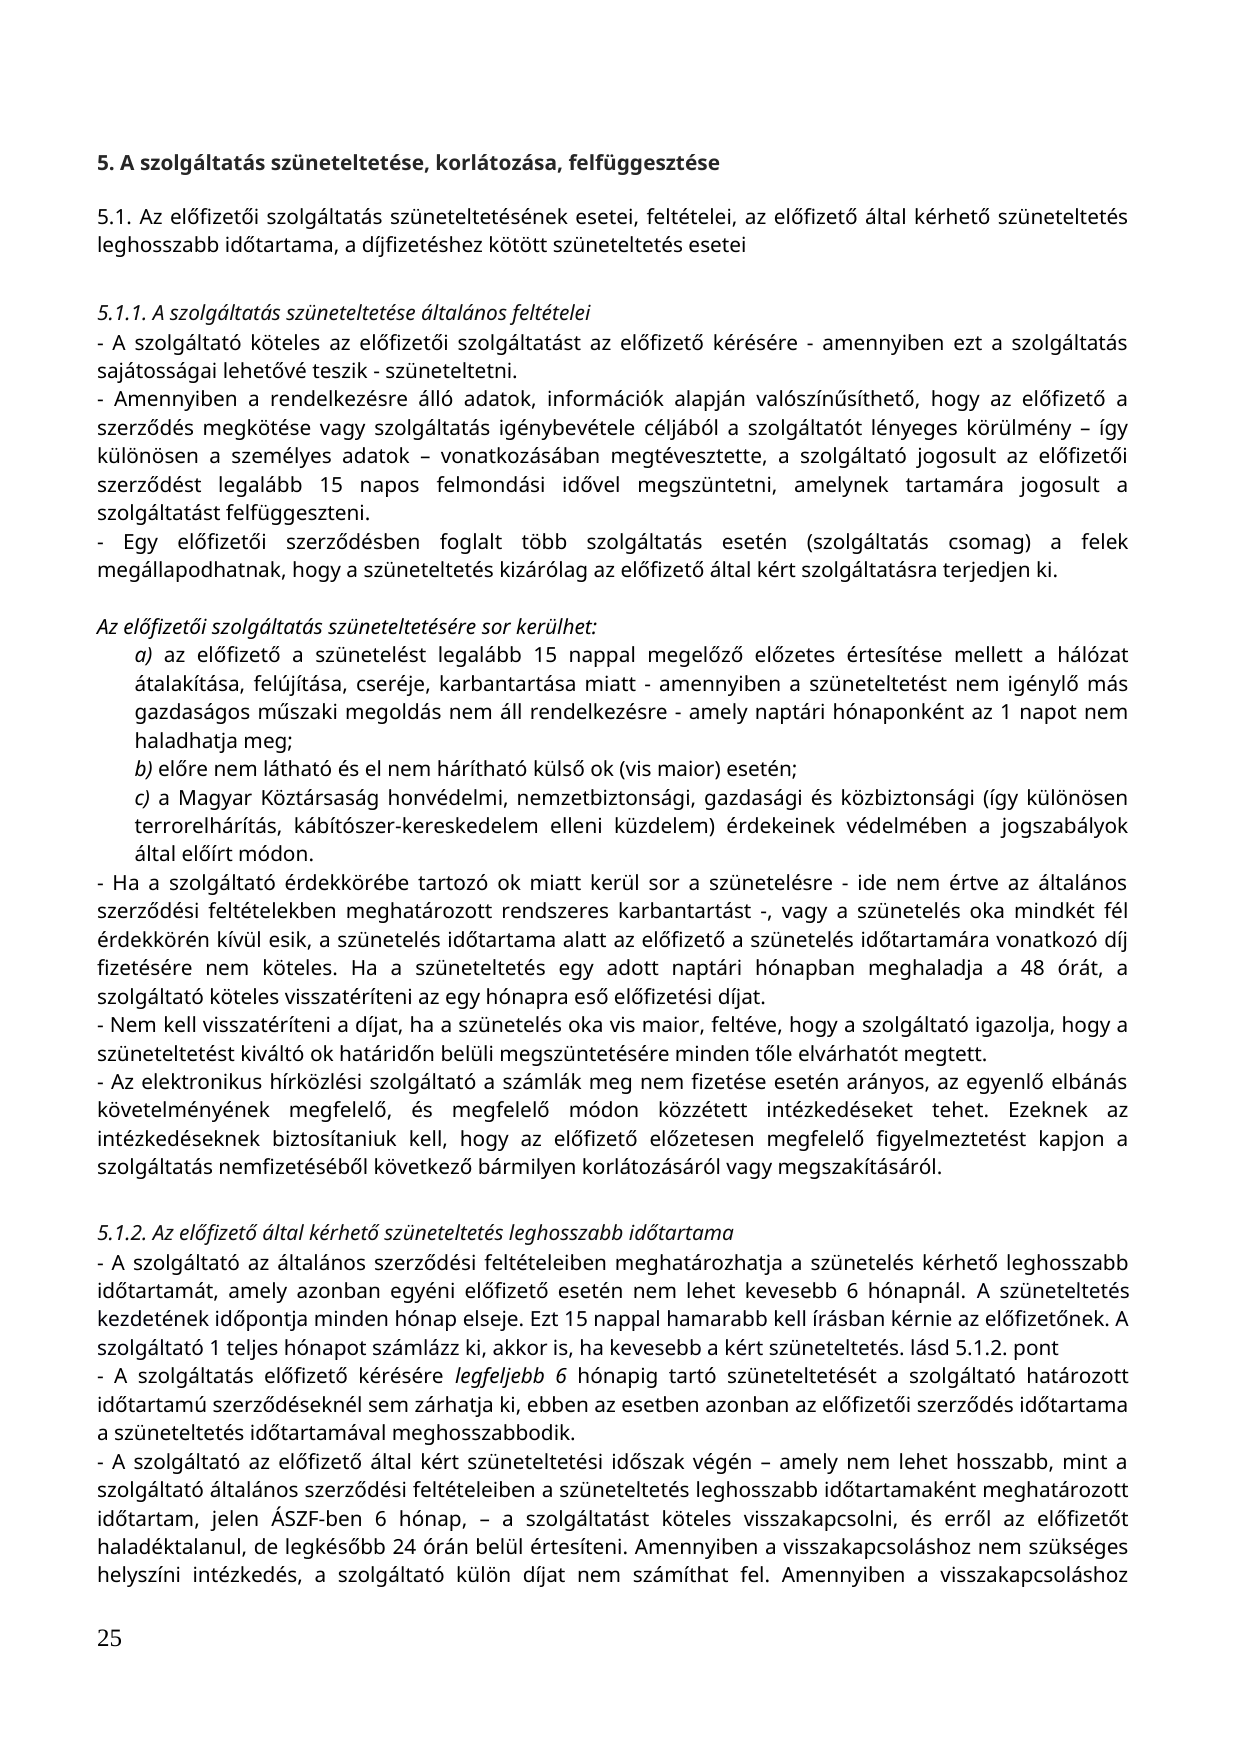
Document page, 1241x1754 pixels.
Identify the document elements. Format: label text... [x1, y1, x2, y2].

text - A szolgáltató köteles az előfizetői szolgáltatást az előfizető kérésére - amennyiben ezt a szolgáltatás sajátosságai lehetővé teszik - szüneteltetni. [97, 328, 1130, 384]
text - A szolgáltató az előfizető által kért szüneteltetési időszak végén – amely nem lehet hosszabb, mint a szolgáltató általános szerződési feltételeiben a szüneteltetés leghosszabb időtartamaként meghatározott időtartam, jelen ÁSZF-ben 6 hónap, – a szolgáltatást köteles visszakapcsolni, és erről az előfizetőt haladéktalanul, de legkésőbb 24 órán belül értesíteni. Amennyiben a visszakapcsoláshoz nem szükséges helyszíni intézkedés, a szolgáltató külön díjat nem számíthat fel. Amennyiben a visszakapcsoláshoz [97, 1447, 1130, 1589]
subtitle 5. A szolgáltatás szüneteltetése, korlátozása, felfüggesztése [97, 148, 1130, 176]
text - Amennyiben a rendelkezésre álló adatok, információk alapján valószínűsíthető, hogy az előfizető a szerződés megkötése vagy szolgáltatás igénybevétele céljából a szolgáltatót lényeges körülmény – így különösen a személyes adatok – vonatkozásában megtévesztette, a szolgáltató jogosult az előfizetői szerződést legalább 15 napos felmondási idővel megszüntetni, amelynek tartamára jogosult a szolgáltatást felfüggeszteni. [97, 384, 1130, 527]
text - Nem kell visszatéríteni a díjat, ha a szünetelés oka vis maior, feltéve, hogy a szolgáltató igazolja, hogy a szüneteltetést kiváltó ok határidőn belüli megszüntetésére minden tőle elvárhatót megtett. [97, 1010, 1130, 1067]
text - Az elektronikus hírközlési szolgáltató a számlák meg nem fizetése esetén arányos, az egyenlő elbánás követelményének megfelelő, és megfelelő módon közzétett intézkedéseket tehet. Ezeknek az intézkedéseknek biztosítaniuk kell, hogy az előfizető előzetesen megfelelő figyelmeztetést kapjon a szolgáltatás nemfizetéséből következő bármilyen korlátozásáról vagy megszakításáról. [97, 1067, 1130, 1181]
text Az előfizetői szolgáltatás szüneteltetésére sor kerülhet: [97, 612, 1130, 641]
text - A szolgáltató az általános szerződési feltételeiben meghatározhatja a szünetelés kérhető leghosszabb időtartamát, amely azonban egyéni előfizető esetén nem lehet kevesebb 6 hónapnál. A szüneteltetés kezdetének időpontja minden hónap elseje. Ezt 15 nappal hamarabb kell írásban kérnie az előfizetőnek. A szolgáltató 1 teljes hónapot számlázz ki, akkor is, ha kevesebb a kért szüneteltetés. lásd 5.1.2. pont [97, 1248, 1130, 1361]
text - A szolgáltatás előfizető kérésére legfeljebb 6 hónapig tartó szüneteltetését a szolgáltató határozott időtartamú szerződéseknél sem zárhatja ki, ebben az esetben azonban az előfizetői szerződés időtartama a szüneteltetés időtartamával meghosszabbodik. [97, 1361, 1130, 1447]
text - Egy előfizetői szerződésben foglalt több szolgáltatás esetén (szolgáltatás csomag) a felek megállapodhatnak, hogy a szüneteltetés kizárólag az előfizető által kért szolgáltatásra terjedjen ki. [97, 527, 1130, 584]
subtitle 5.1. Az előfizetői szolgáltatás szüneteltetésének esetei, feltételei, az előfizető által kérhető szüneteltetés leghosszabb időtartama, a díjfizetéshez kötött szüneteltetés esetei [97, 202, 1130, 259]
subtitle 5.1.2. Az előfizető által kérhető szüneteltetés leghosszabb időtartama [97, 1218, 1130, 1247]
subtitle 5.1.1. A szolgáltatás szüneteltetése általános feltételei [97, 298, 1130, 327]
text - Ha a szolgáltató érdekkörébe tartozó ok miatt kerül sor a szünetelésre - ide nem értve az általános szerződési feltételekben meghatározott rendszeres karbantartást -, vagy a szünetelés oka mindkét fél érdekkörén kívül esik, a szünetelés időtartama alatt az előfizető a szünetelés időtartamára vonatkozó díj fizetésére nem köteles. Ha a szüneteltetés egy adott naptári hónapban meghaladja a 48 órát, a szolgáltató köteles visszatéríteni az egy hónapra eső előfizetési díjat. [97, 868, 1130, 1010]
text a) az előfizető a szünetelést legalább 15 nappal megelőző előzetes értesítése mellett a hálózat átalakítása, felújítása, cseréje, karbantartása miatt - amennyiben a szüneteltetést nem igénylő más gazdaságos műszaki megoldás nem áll rendelkezésre - amely naptári hónaponként az 1 napot nem haladhatja meg; [134, 641, 1130, 754]
text c) a Magyar Köztársaság honvédelmi, nemzetbiztonsági, gazdasági és közbiztonsági (így különösen terrorelhárítás, kábítószer-kereskedelem elleni küzdelem) érdekeinek védelmében a jogszabályok által előírt módon. [134, 783, 1130, 868]
text b) előre nem látható és el nem hárítható külső ok (vis maior) esetén; [134, 754, 1130, 783]
